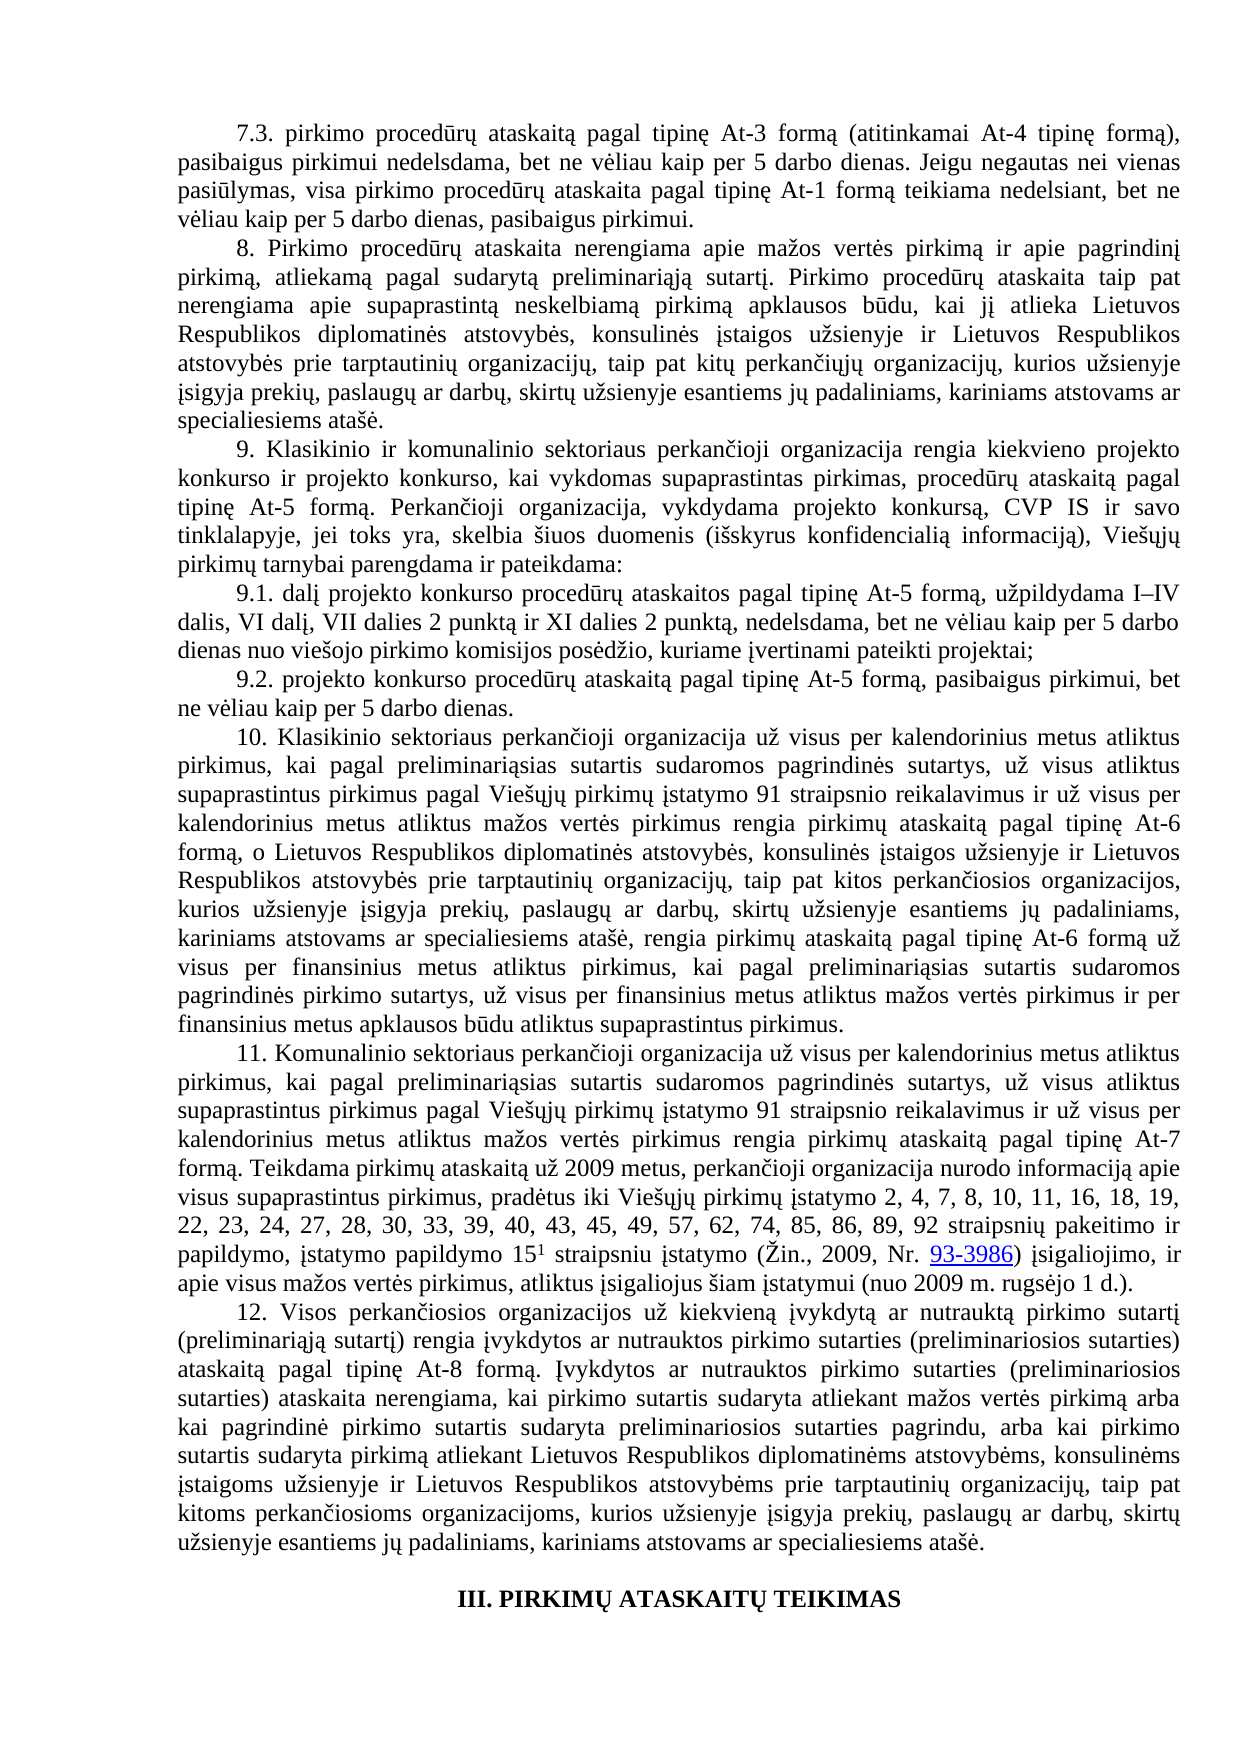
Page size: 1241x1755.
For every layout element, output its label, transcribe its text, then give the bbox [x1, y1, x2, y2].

text 9.2. projekto konkurso procedūrų ataskaitą pagal tipinę At-5 formą, pasibaigus pirkimui, bet ne vėliau kaip per 5 darbo dienas. [177, 664, 1181, 722]
text 12. Visos perkančiosios organizacijos už kiekvieną įvykdytą ar nutrauktą pirkimo sutartį (preliminariąją sutartį) rengia įvykdytos ar nutrauktos pirkimo sutarties (preliminariosios sutarties) ataskaitą pagal tipinę At-8 formą. Įvykdytos ar nutrauktos pirkimo sutarties (preliminariosios sutarties) ataskaita nerengiama, kai pirkimo sutartis sudaryta atliekant mažos vertės pirkimą arba kai pagrindinė pirkimo sutartis sudaryta preliminariosios sutarties pagrindu, arba kai pirkimo sutartis sudaryta pirkimą atliekant Lietuvos Respublikos diplomatinėms atstovybėms, konsulinėms įstaigoms užsienyje ir Lietuvos Respublikos atstovybėms prie tarptautinių organizacijų, taip pat kitoms perkančiosioms organizacijoms, kurios užsienyje įsigyja prekių, paslaugų ar darbų, skirtų užsienyje esantiems jų padaliniams, kariniams atstovams ar specialiesiems atašė. [177, 1297, 1181, 1556]
text 9. Klasikinio ir komunalinio sektoriaus perkančioji organizacija rengia kiekvieno projekto konkurso ir projekto konkurso, kai vykdomas supaprastintas pirkimas, procedūrų ataskaitą pagal tipinę At-5 formą. Perkančioji organizacija, vykdydama projekto konkursą, CVP IS ir savo tinklalapyje, jei toks yra, skelbia šiuos duomenis (išskyrus konfidencialią informaciją), Viešųjų pirkimų tarnybai parengdama ir pateikdama: [177, 434, 1181, 578]
text III. PIRKIMŲ ATASKAITŲ TEIKIMAS [177, 1584, 1181, 1613]
text 9.1. dalį projekto konkurso procedūrų ataskaitos pagal tipinę At-5 formą, užpildydama I–IV dalis, VI dalį, VII dalies 2 punktą ir XI dalies 2 punktą, nedelsdama, bet ne vėliau kaip per 5 darbo dienas nuo viešojo pirkimo komisijos posėdžio, kuriame įvertinami pateikti projektai; [177, 578, 1181, 664]
text 10. Klasikinio sektoriaus perkančioji organizacija už visus per kalendorinius metus atliktus pirkimus, kai pagal preliminariąsias sutartis sudaromos pagrindinės sutartys, už visus atliktus supaprastintus pirkimus pagal Viešųjų pirkimų įstatymo 91 straipsnio reikalavimus ir už visus per kalendorinius metus atliktus mažos vertės pirkimus rengia pirkimų ataskaitą pagal tipinę At-6 formą, o Lietuvos Respublikos diplomatinės atstovybės, konsulinės įstaigos užsienyje ir Lietuvos Respublikos atstovybės prie tarptautinių organizacijų, taip pat kitos perkančiosios organizacijos, kurios užsienyje įsigyja prekių, paslaugų ar darbų, skirtų užsienyje esantiems jų padaliniams, kariniams atstovams ar specialiesiems atašė, rengia pirkimų ataskaitą pagal tipinę At-6 formą už visus per finansinius metus atliktus pirkimus, kai pagal preliminariąsias sutartis sudaromos pagrindinės pirkimo sutartys, už visus per finansinius metus atliktus mažos vertės pirkimus ir per finansinius metus apklausos būdu atliktus supaprastintus pirkimus. [177, 722, 1181, 1038]
text 11. Komunalinio sektoriaus perkančioji organizacija už visus per kalendorinius metus atliktus pirkimus, kai pagal preliminariąsias sutartis sudaromos pagrindinės sutartys, už visus atliktus supaprastintus pirkimus pagal Viešųjų pirkimų įstatymo 91 straipsnio reikalavimus ir už visus per kalendorinius metus atliktus mažos vertės pirkimus rengia pirkimų ataskaitą pagal tipinę At-7 formą. Teikdama pirkimų ataskaitą už 2009 metus, perkančioji organizacija nurodo informaciją apie visus supaprastintus pirkimus, pradėtus iki Viešųjų pirkimų įstatymo 2, 4, 7, 8, 10, 11, 16, 18, 19, 22, 23, 24, 27, 28, 30, 33, 39, 40, 43, 45, 49, 57, 62, 74, 85, 86, 89, 92 straipsnių pakeitimo ir papildymo, įstatymo papildymo 151 straipsniu įstatymo (Žin., 2009, Nr. 93-3986) įsigaliojimo, ir apie visus mažos vertės pirkimus, atliktus įsigaliojus šiam įstatymui (nuo 2009 m. rugsėjo 1 d.). [177, 1038, 1181, 1297]
text 7.3. pirkimo procedūrų ataskaitą pagal tipinę At-3 formą (atitinkamai At-4 tipinę formą), pasibaigus pirkimui nedelsdama, bet ne vėliau kaip per 5 darbo dienas. Jeigu negautas nei vienas pasiūlymas, visa pirkimo procedūrų ataskaita pagal tipinę At-1 formą teikiama nedelsiant, bet ne vėliau kaip per 5 darbo dienas, pasibaigus pirkimui. [177, 118, 1181, 233]
text 8. Pirkimo procedūrų ataskaita nerengiama apie mažos vertės pirkimą ir apie pagrindinį pirkimą, atliekamą pagal sudarytą preliminariąją sutartį. Pirkimo procedūrų ataskaita taip pat nerengiama apie supaprastintą neskelbiamą pirkimą apklausos būdu, kai jį atlieka Lietuvos Respublikos diplomatinės atstovybės, konsulinės įstaigos užsienyje ir Lietuvos Respublikos atstovybės prie tarptautinių organizacijų, taip pat kitų perkančiųjų organizacijų, kurios užsienyje įsigyja prekių, paslaugų ar darbų, skirtų užsienyje esantiems jų padaliniams, kariniams atstovams ar specialiesiems atašė. [177, 233, 1181, 434]
